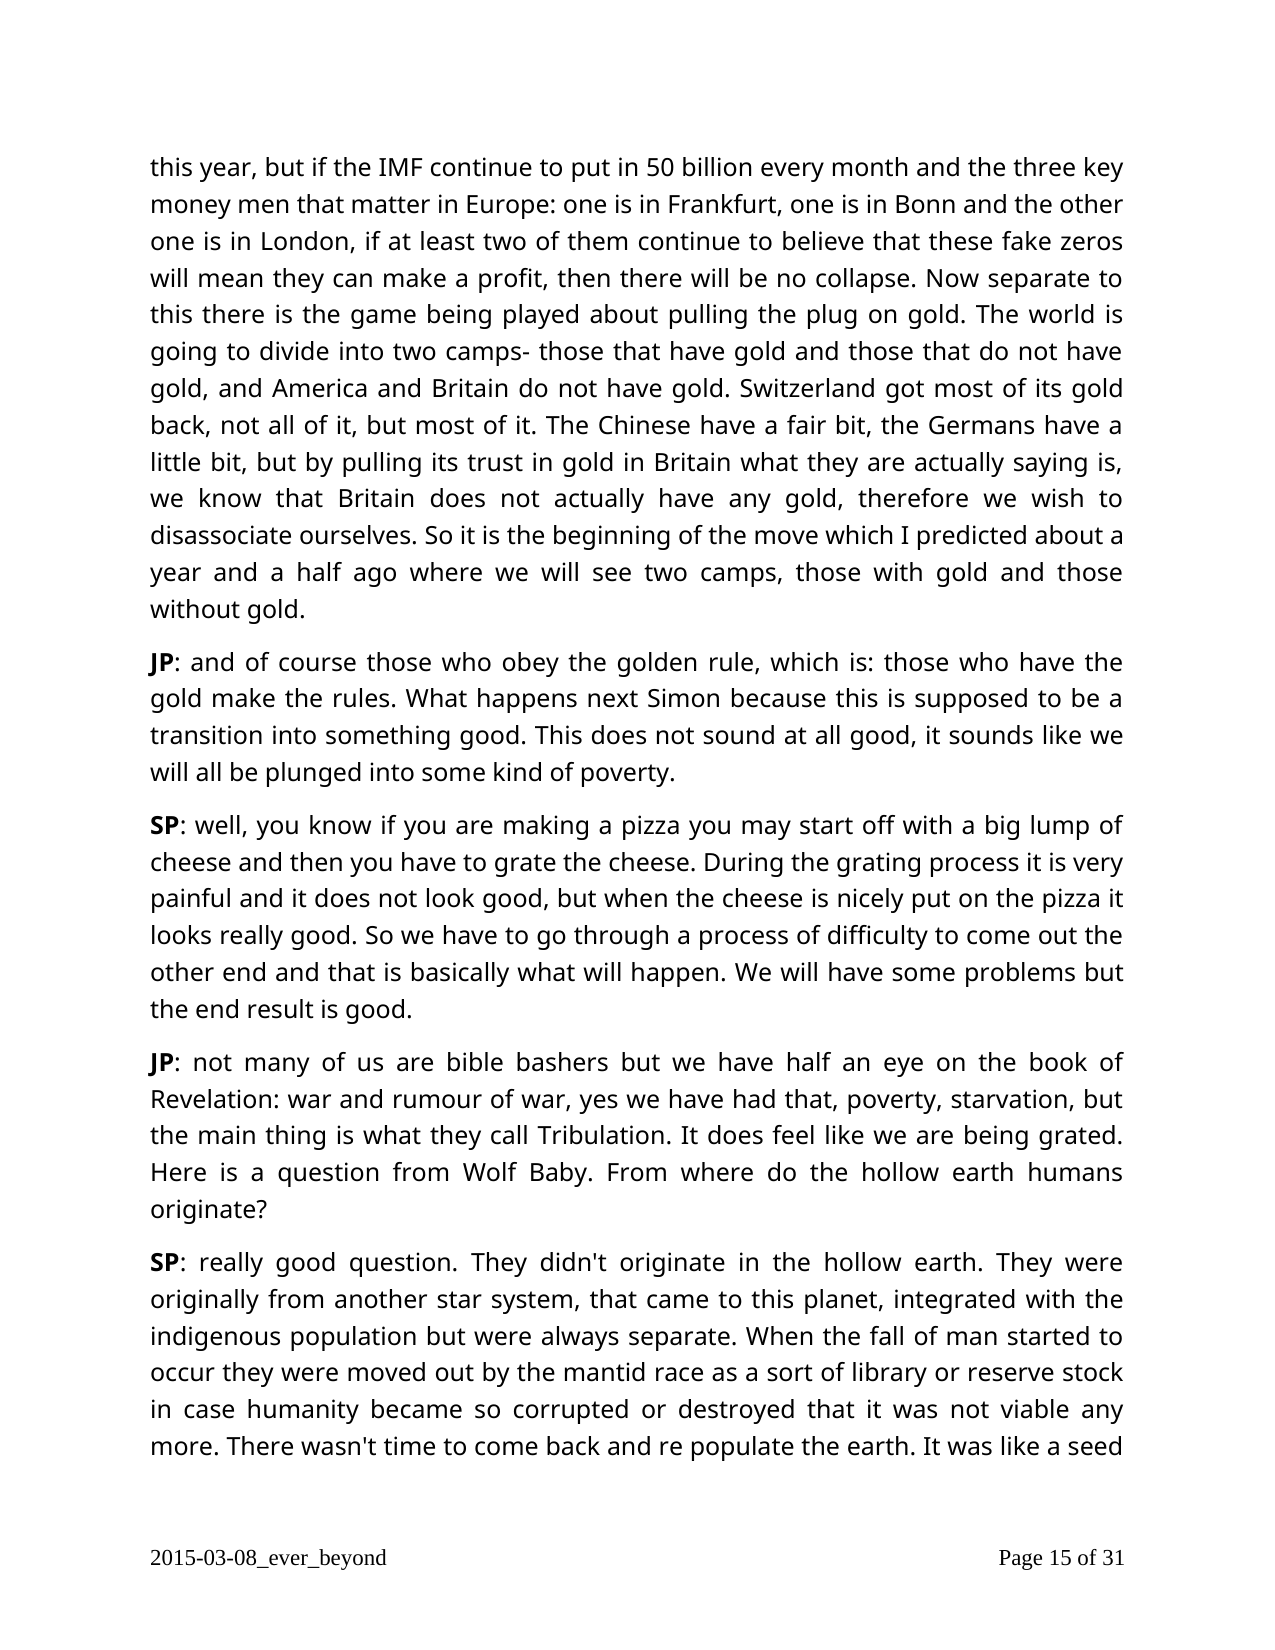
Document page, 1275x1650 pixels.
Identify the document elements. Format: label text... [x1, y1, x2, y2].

text SP: really good question. They didn't originate in the hollow earth. They were originally from another star system, that came to this planet, integrated with the indigenous population but were always separate. When the fall of man started to occur they were moved out by the mantid race as a sort of library or reserve stock in case humanity became so corrupted or destroyed that it was not viable any more. There wasn't time to come back and re populate the earth. It was like a seed [150, 1244, 1125, 1462]
text this year, but if the IMF continue to put in 50 billion every month and the three key money men that matter in Europe: one is in Frankfurt, one is in Bonn and the other one is in London, if at least two of them continue to believe that these fake zeros will mean they can make a profit, then there will be no collapse. Now separate to this there is the game being played about pulling the plug on gold. The world is going to divide into two camps- those that have gold and those that do not have gold, and America and Britain do not have gold. Switzerland got most of its gold back, not all of it, but most of it. The Chinese have a fair bit, the Germans have a little bit, but by pulling its trust in gold in Britain what they are actually saying is, we know that Britain does not actually have any gold, therefore we wish to disassociate ourselves. So it is the beginning of the move which I predicted about a year and a half ago where we will see two camps, those with gold and those without gold. [150, 150, 1125, 625]
text JP: not many of us are bible bashers but we have half an eye on the book of Revelation: war and rumour of war, yes we have had that, poverty, starvation, but the main thing is what they call Tribulation. It does feel like we are being grated. Here is a question from Wolf Baby. From where do the hollow earth humans originate? [150, 1044, 1125, 1226]
text JP: and of course those who obey the golden rule, which is: those who have the gold make the rules. What happens next Simon because this is supposed to be a transition into something good. This does not sound at all good, it sounds like we will all be plunged into some kind of poverty. [150, 644, 1125, 789]
text SP: well, you know if you are making a pizza you may start off with a big lump of cheese and then you have to grate the cheese. During the grating process it is very painful and it does not look good, but when the cheese is nicely put on the pizza it looks really good. So we have to go through a process of difficulty to come out the other end and that is basically what will happen. We will have some problems but the end result is good. [150, 808, 1125, 1026]
